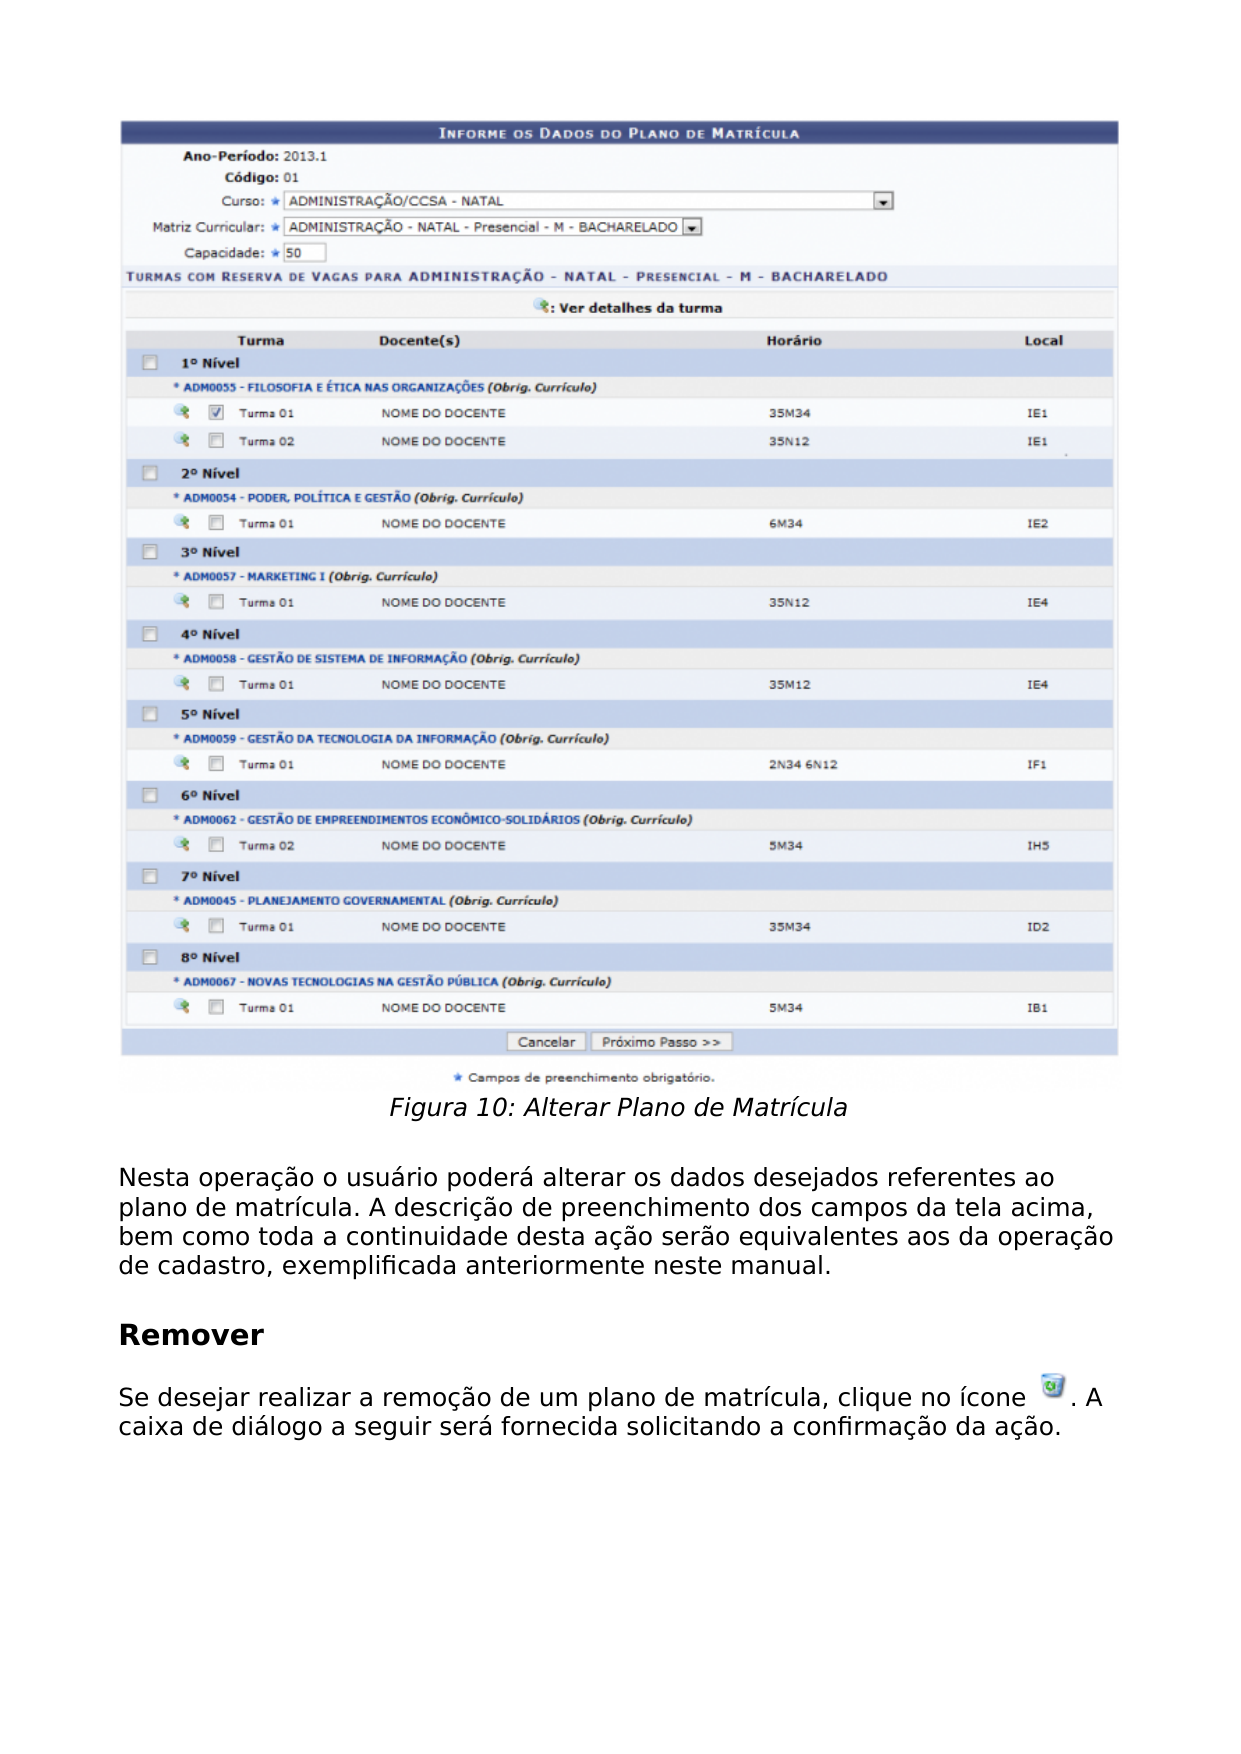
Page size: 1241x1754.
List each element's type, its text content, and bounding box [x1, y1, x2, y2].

picture [118, 118, 1123, 1093]
text Nesta operação o usuário poderá alterar os dados desejados referentes ao plano de matrícula. A descrição de preenchimento dos campos da tela acima, bem como toda a continuidade desta ação serão equivalentes aos da operação de cadastro, exemplificada anteriormente neste manual. [118, 1164, 1122, 1280]
subtitle Remover [118, 1318, 1122, 1352]
text Se desejar realizar a remoção de um plano de matrícula, clique no ícone . A caixa de diálogo a seguir será fornecida solicitando a confirmação da ação. [118, 1364, 1122, 1442]
text Figura 10: Alterar Plano de Matrícula [118, 1093, 1122, 1122]
picture [1035, 1364, 1070, 1407]
